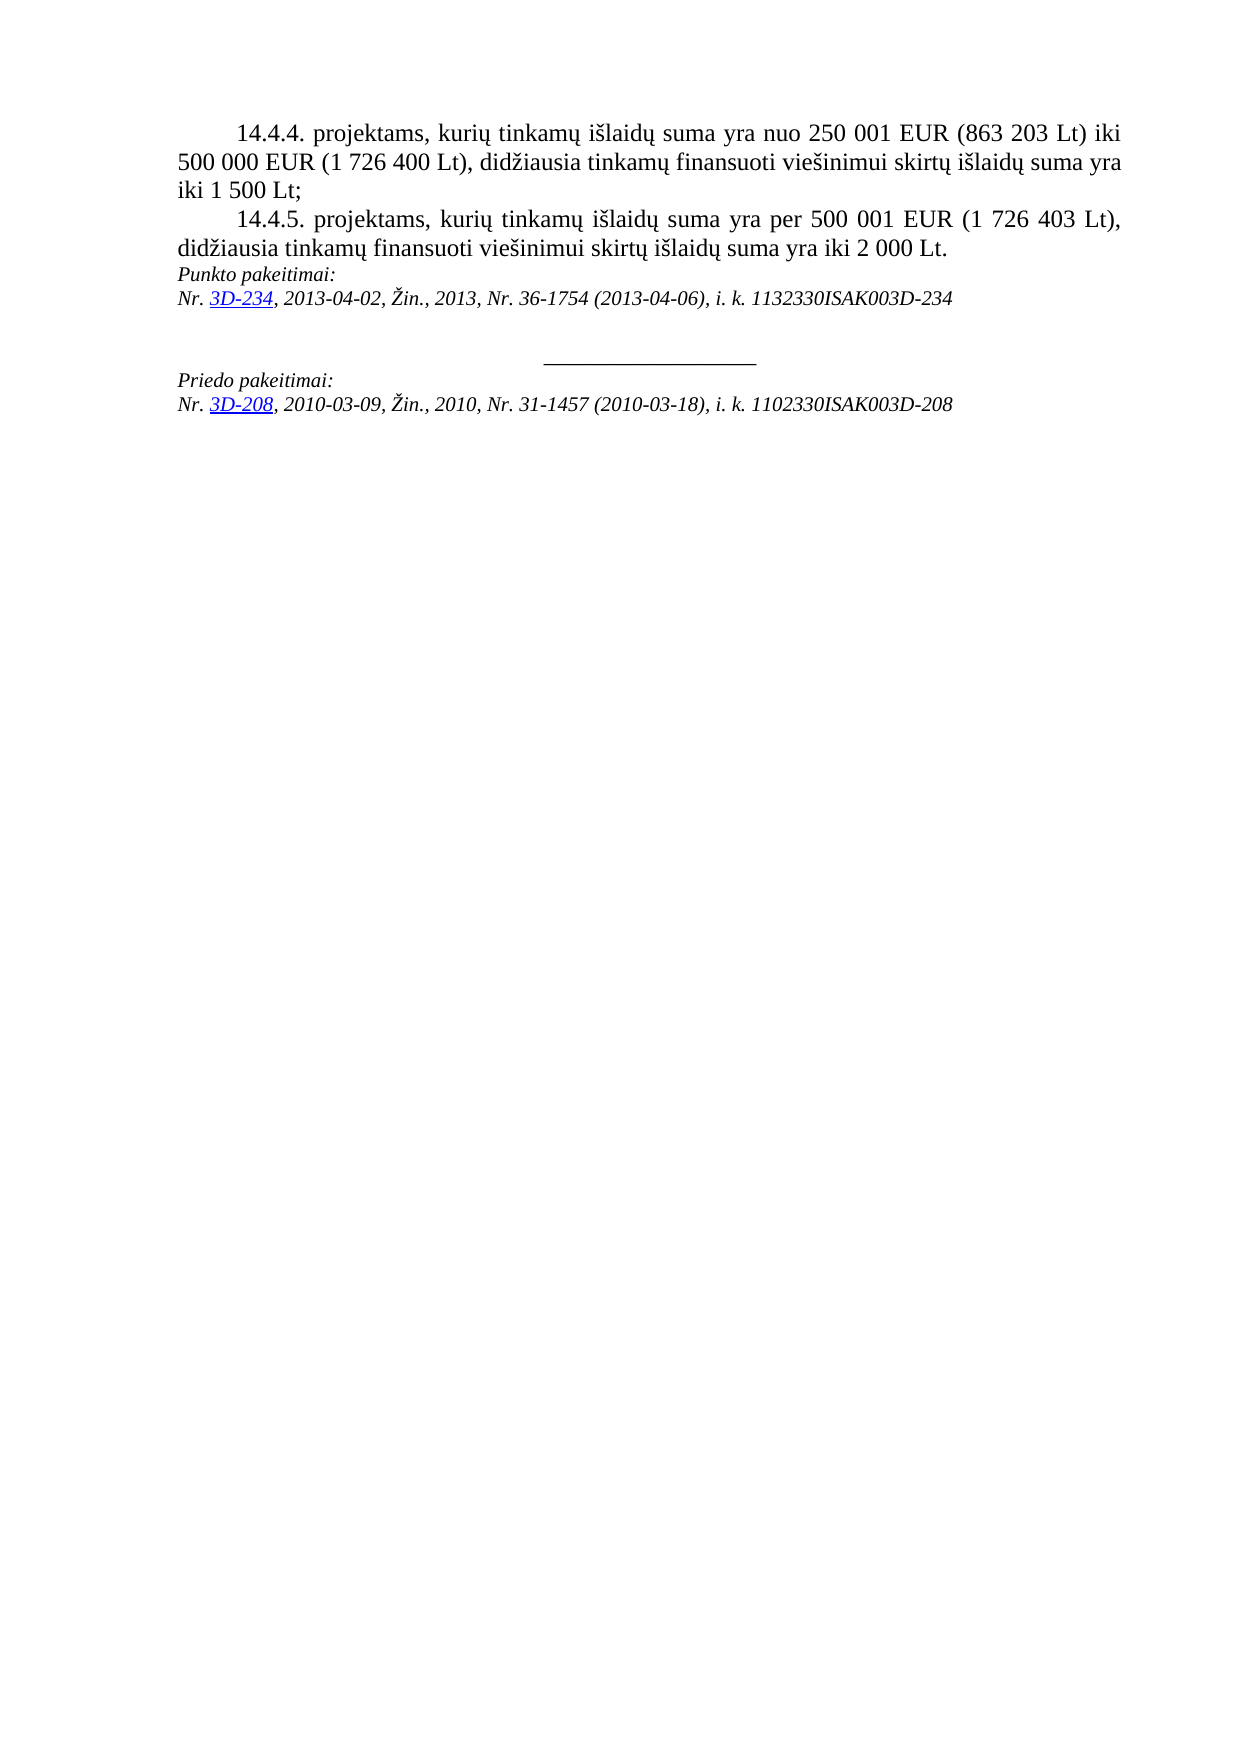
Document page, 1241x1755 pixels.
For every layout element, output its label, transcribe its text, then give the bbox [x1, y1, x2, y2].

text 14.4.5. projektams, kurių tinkamų išlaidų suma yra per 500 001 EUR (1 726 403 Lt), didžiausia tinkamų finansuoti viešinimui skirtų išlaidų suma yra iki 2 000 Lt. [177, 204, 1122, 262]
text _________________ [177, 339, 1122, 367]
text Priedo pakeitimai: [177, 367, 1122, 392]
text 14.4.4. projektams, kurių tinkamų išlaidų suma yra nuo 250 001 EUR (863 203 Lt) iki 500 000 EUR (1 726 400 Lt), didžiausia tinkamų finansuoti viešinimui skirtų išlaidų suma yra iki 1 500 Lt; [177, 118, 1122, 204]
text Nr. 3D-208, 2010-03-09, Žin., 2010, Nr. 31-1457 (2010-03-18), i. k. 1102330ISAK003D-208 [177, 392, 1122, 416]
text Punkto pakeitimai: [177, 262, 1122, 286]
text Nr. 3D-234, 2013-04-02, Žin., 2013, Nr. 36-1754 (2013-04-06), i. k. 1132330ISAK003D-234 [177, 286, 1122, 310]
